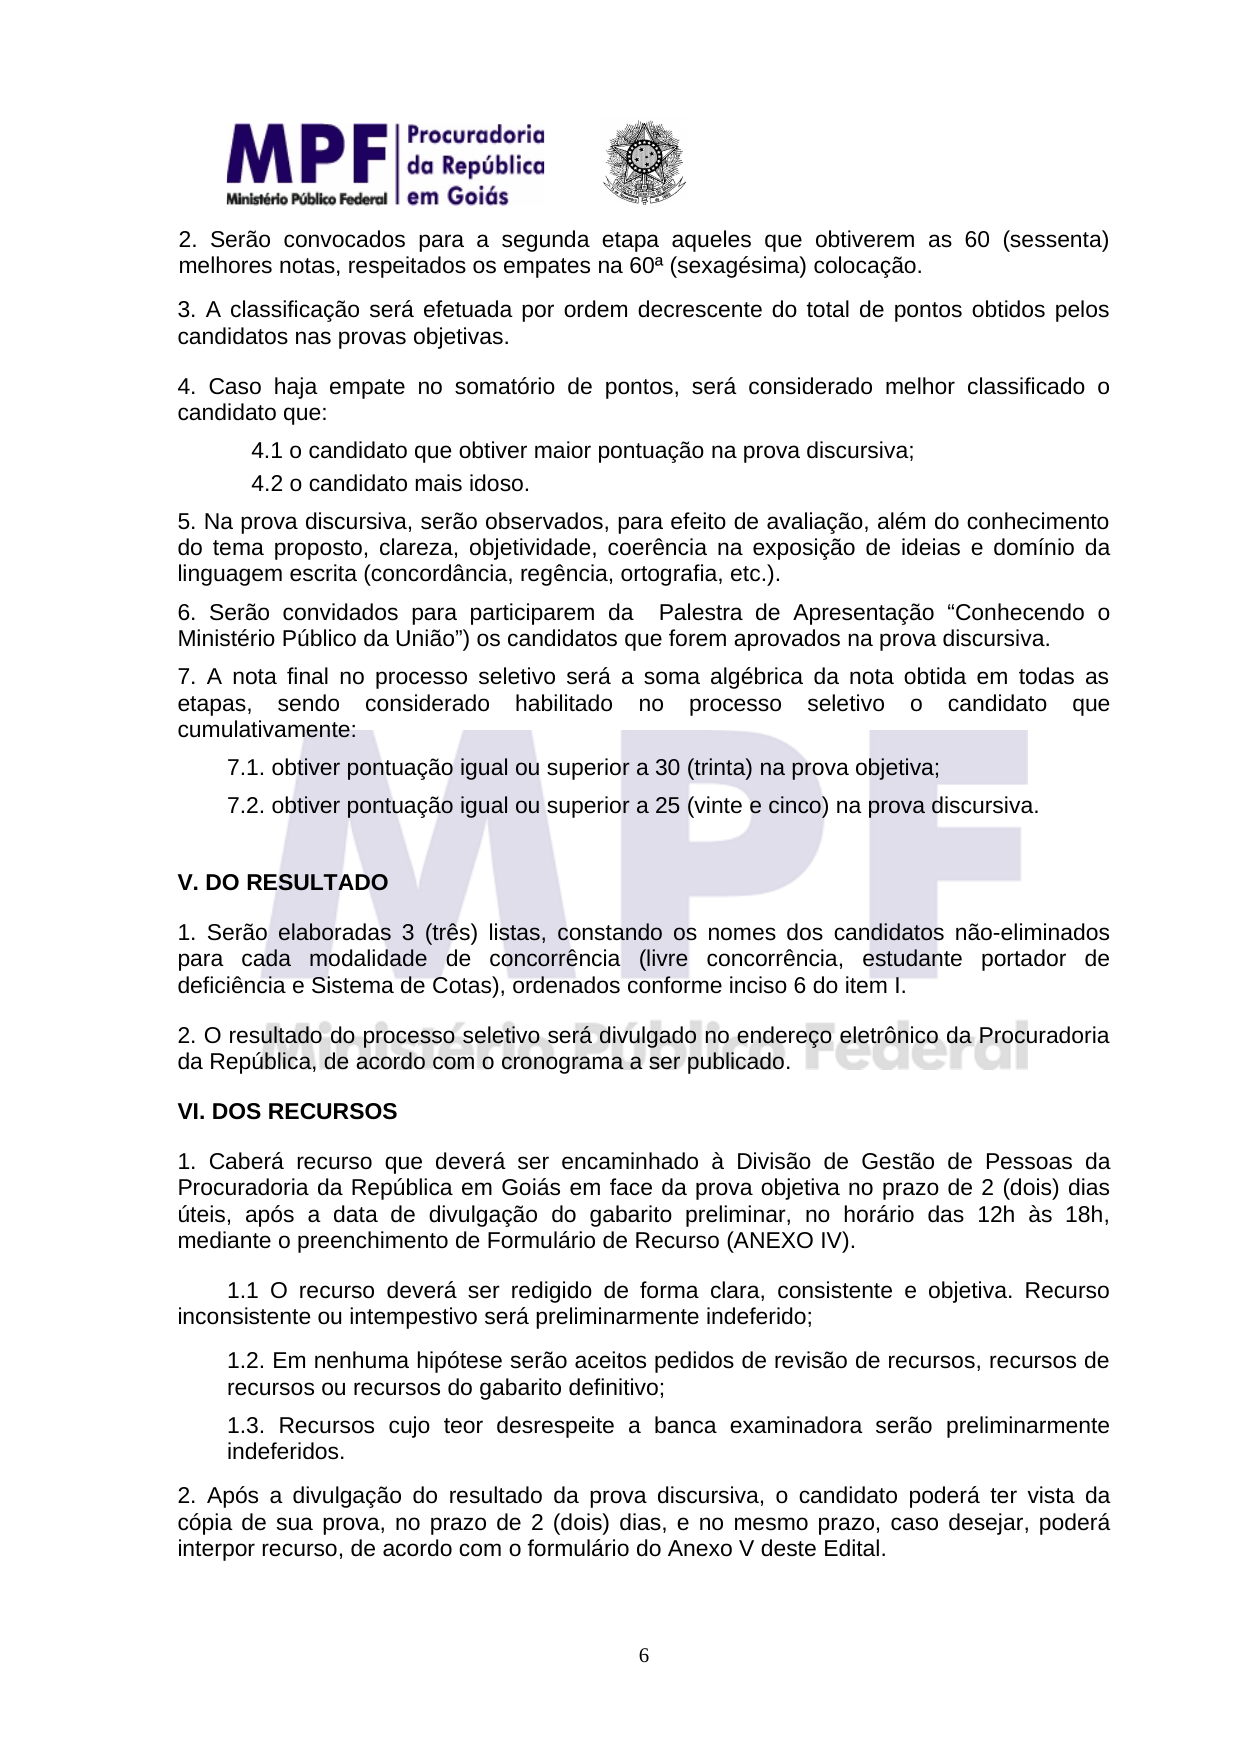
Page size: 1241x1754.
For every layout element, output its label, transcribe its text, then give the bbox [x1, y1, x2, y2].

text 7. A nota final no processo seletivo será a soma algébrica da nota obtida em todas as etapas, sendo considerado habilitado no processo seletivo o candidato que cumulativamente: [177, 663, 1110, 742]
text 5. Na prova discursiva, serão observados, para efeito de avaliação, além do conhecimento do tema proposto, clareza, objetividade, coerência na exposição de ideias e domínio da linguagem escrita (concordância, regência, ortografia, etc.). [177, 508, 1110, 587]
picture [226, 123, 545, 206]
picture [260, 819, 1028, 869]
text V. DO RESULTADO [177, 869, 1110, 896]
text 4.1 o candidato que obtiver maior pontuação na prova discursiva; [177, 437, 1110, 463]
picture [260, 896, 1028, 919]
text VI. DOS RECURSOS [177, 1098, 1110, 1124]
text 2. Após a divulgação do resultado da prova discursiva, o candidato poderá ter vista da cópia de sua prova, no prazo de 2 (dois) dias, e no mesmo prazo, caso desejar, poderá interpor recurso, de acordo com o formulário do Anexo V deste Edital. [177, 1482, 1110, 1561]
text 4. Caso haja empate no somatório de pontos, será considerado melhor classificado o candidato que: [177, 373, 1110, 425]
text 1.3. Recursos cujo teor desrespeite a banca examinadora serão preliminarmente indeferidos. [227, 1412, 1110, 1464]
text 2. Serão convocados para a segunda etapa aqueles que obtiverem as 60 (sessenta) melhores notas, respeitados os empates na 60ª (sexagésima) colocação. [178, 226, 1110, 279]
text 1. Serão elaboradas 3 (três) listas, constando os nomes dos candidatos não-eliminados para cada modalidade de concorrência (livre concorrência, estudante portador de deficiência e Sistema de Cotas), ordenados conforme inciso 6 do item I. [177, 919, 1110, 998]
text 7.1. obtiver pontuação igual ou superior a 30 (trinta) na prova objetiva; [227, 754, 1110, 781]
text 2. O resultado do processo seletivo será divulgado no endereço eletrônico da Procuradoria da República, de acordo com o cronograma a ser publicado. [177, 1022, 1110, 1074]
picture [600, 115, 687, 205]
text 1.1 O recurso deverá ser redigido de forma clara, consistente e objetiva. Recurso inconsistente ou intempestivo será preliminarmente indeferido; [177, 1277, 1110, 1329]
text 6. Serão convidados para participarem da Palestra de Apresentação “Conhecendo o Ministério Público da União”) os candidatos que forem aprovados na prova discursiva. [177, 599, 1110, 651]
text 7.2. obtiver pontuação igual ou superior a 25 (vinte e cinco) na prova discursiva. [227, 792, 1110, 819]
picture [260, 781, 1028, 792]
picture [260, 998, 1028, 1022]
text 1. Caberá recurso que deverá ser encaminhado à Divisão de Gestão de Pessoas da Procuradoria da República em Goiás em face da prova objetiva no prazo de 2 (dois) dias úteis, após a data de divulgação do gabarito preliminar, no horário das 12h às 18h, mediante o preenchimento de Formulário de Recurso (ANEXO IV). [177, 1148, 1110, 1253]
text 1.2. Em nenhuma hipótese serão aceitos pedidos de revisão de recursos, recursos de recursos ou recursos do gabarito definitivo; [227, 1347, 1110, 1400]
text 4.2 o candidato mais idoso. [188, 469, 1110, 496]
picture [260, 742, 1028, 754]
text 3. A classificação será efetuada por ordem decrescente do total de pontos obtidos pelos candidatos nas provas objetivas. [177, 296, 1110, 349]
